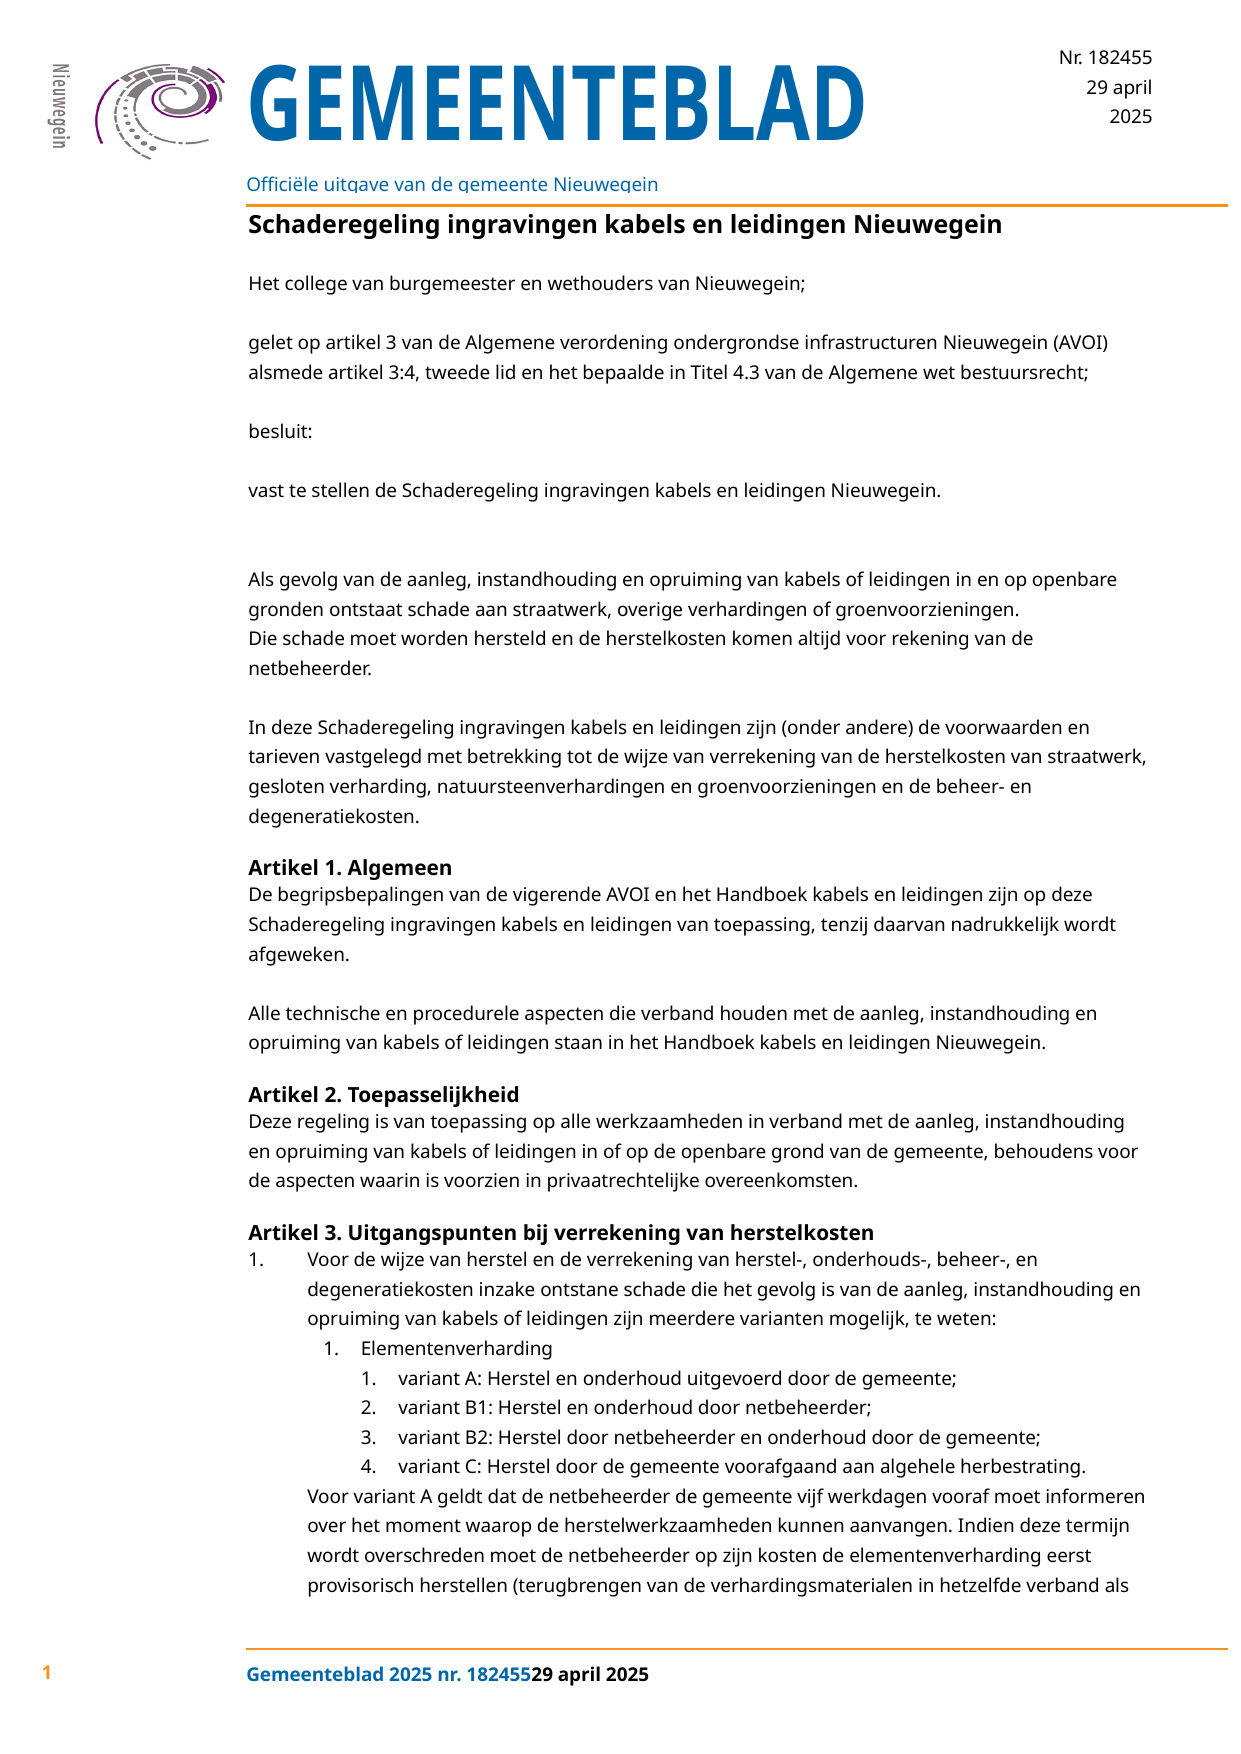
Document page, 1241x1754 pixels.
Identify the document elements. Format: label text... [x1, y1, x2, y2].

text vast te stellen de Schaderegeling ingravingen kabels en leidingen Nieuwegein. [248, 477, 1152, 503]
text Artikel 1. Algemeen [248, 853, 1152, 882]
list Voor de wijze van herstel en de verrekening van herstel-, onderhouds-, beheer-, en degeneratiekosten inzake ontstane schade die het gevolg is van de aanleg, instandhouding en opruiming van kabels of leidingen zijn meerdere varianten mogelijk, te weten: [248, 1246, 1152, 1331]
text Schaderegeling ingravingen kabels en leidingen Nieuwegein [248, 207, 1152, 241]
picture [41, 47, 231, 172]
text Alle technische en procedurele aspecten die verband houden met de aanleg, instandhouding en opruiming van kabels of leidingen staan in het Handboek kabels en leidingen Nieuwegein. [248, 1000, 1152, 1055]
list variant B2: Herstel door netbeheerder en onderhoud door de gemeente; [361, 1424, 1152, 1450]
list variant A: Herstel en onderhoud uitgevoerd door de gemeente; [361, 1365, 1152, 1391]
text Als gevolg van de aanleg, instandhouding en opruiming van kabels of leidingen in en op openbare gronden ontstaat schade aan straatwerk, overige verhardingen of groenvoorzieningen. [248, 566, 1152, 621]
text Artikel 3. Uitgangspunten bij verrekening van herstelkosten [248, 1218, 1152, 1246]
list Elementenverharding [323, 1335, 1152, 1361]
text Die schade moet worden hersteld en de herstelkosten komen altijd voor rekening van de netbeheerder. [248, 625, 1152, 681]
text Het college van burgemeester en wethouders van Nieuwegein; [248, 270, 1152, 296]
text Artikel 2. Toepasselijkheid [248, 1080, 1152, 1108]
text De begripsbepalingen van de vigerende AVOI en het Handboek kabels en leidingen zijn op deze Schaderegeling ingravingen kabels en leidingen van toepassing, tenzij daarvan nadrukkelijk wordt afgeweken. [248, 882, 1152, 967]
text Deze regeling is van toepassing op alle werkzaamheden in verband met de aanleg, instandhouding en opruiming van kabels of leidingen in of op de openbare grond van de gemeente, behoudens voor de aspecten waarin is voorzien in privaatrechtelijke overeenkomsten. [248, 1108, 1152, 1193]
list Voor variant A geldt dat de netbeheerder de gemeente vijf werkdagen vooraf moet informeren over het moment waarop de herstelwerkzaamheden kunnen aanvangen. Indien deze termijn wordt overschreden moet de netbeheerder op zijn kosten de elementenverharding eerst provisorisch herstellen (terugbrengen van de verhardingsmaterialen in hetzelfde verband als [248, 1483, 1152, 1598]
text besluit: [248, 418, 1152, 444]
list variant B1: Herstel en onderhoud door netbeheerder; [361, 1394, 1152, 1420]
list variant C: Herstel door de gemeente voorafgaand aan algehele herbestrating. [361, 1453, 1152, 1479]
text In deze Schaderegeling ingravingen kabels en leidingen zijn (onder andere) de voorwaarden en tarieven vastgelegd met betrekking tot de wijze van verrekening van de herstelkosten van straatwerk, gesloten verharding, natuursteenverhardingen en groenvoorzieningen en de beheer- en degeneratiekosten. [248, 714, 1152, 828]
text gelet op artikel 3 van de Algemene verordening ondergrondse infrastructuren Nieuwegein (AVOI) alsmede artikel 3:4, tweede lid en het bepaalde in Titel 4.3 van de Algemene wet bestuursrecht; [248, 329, 1152, 385]
